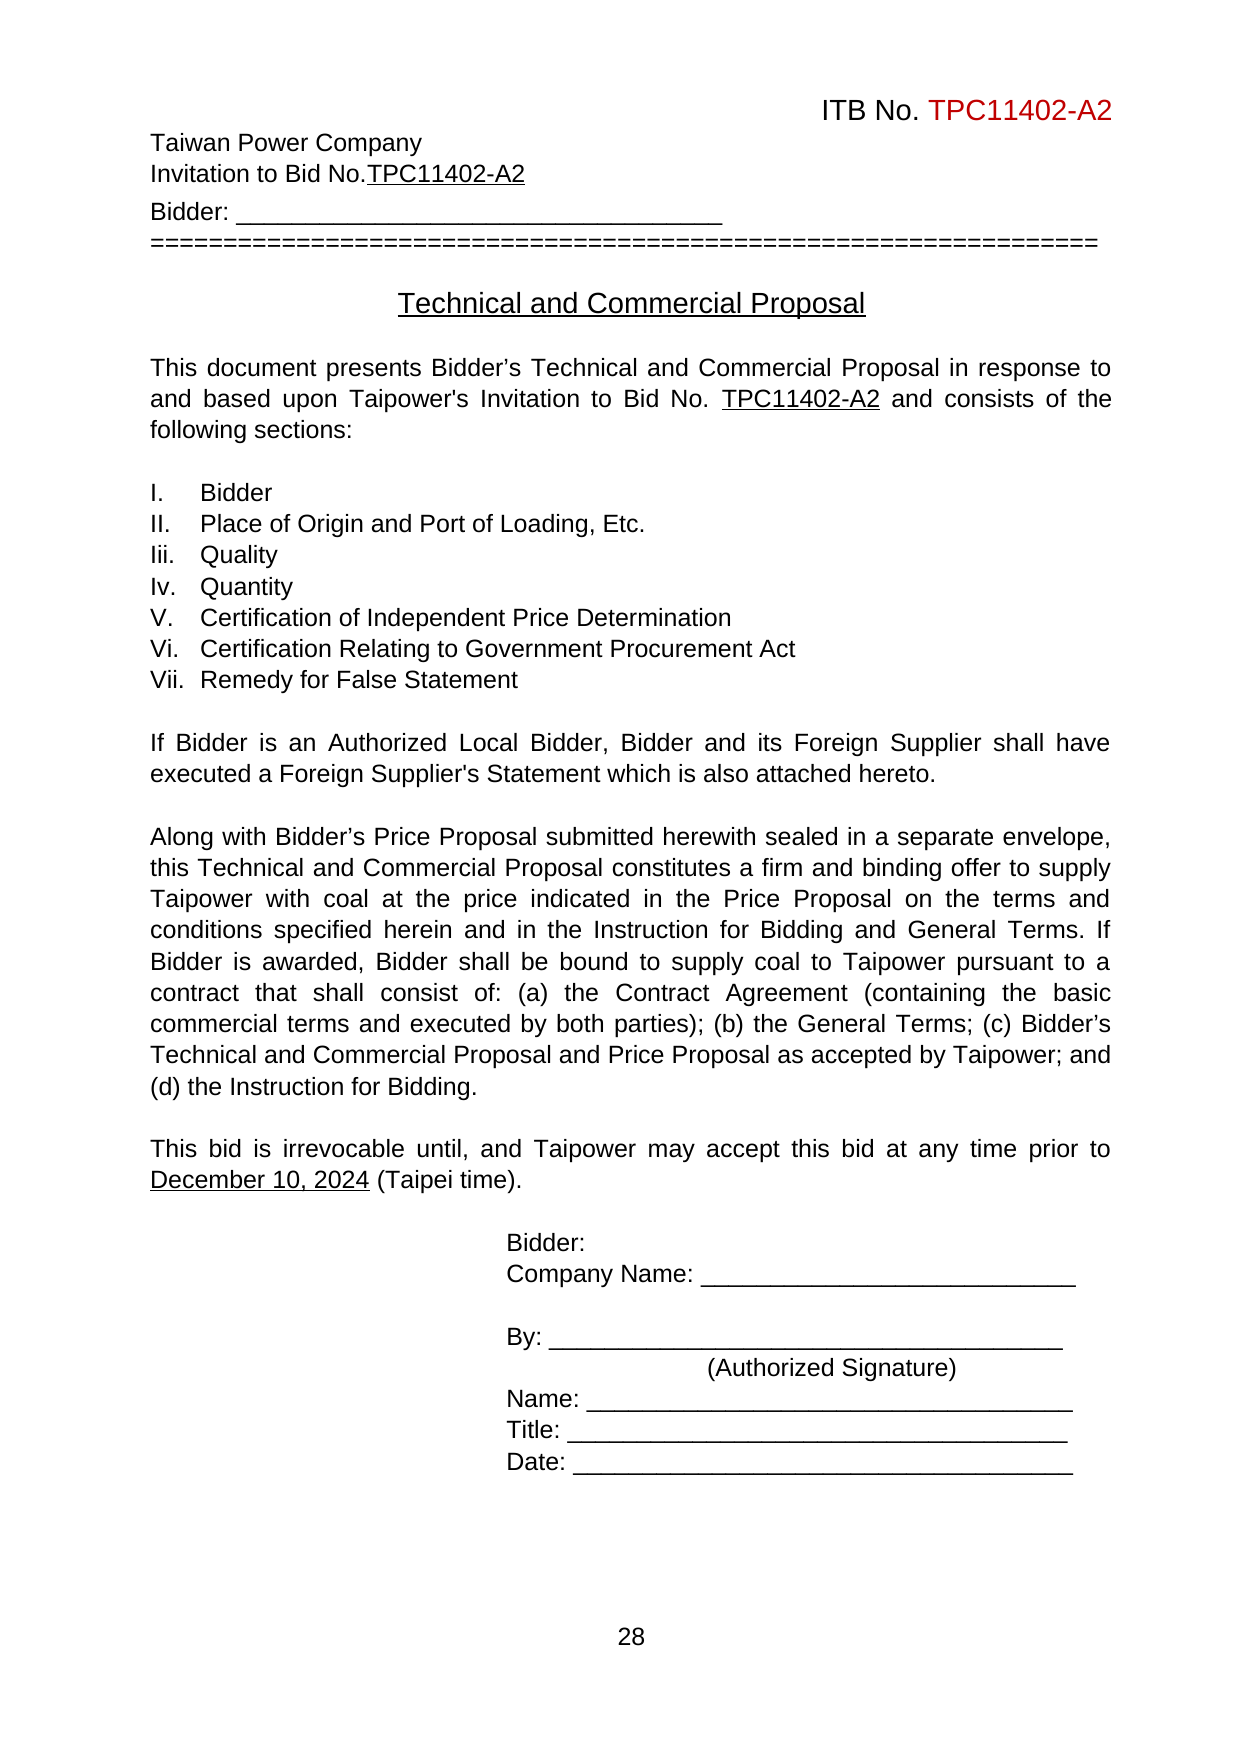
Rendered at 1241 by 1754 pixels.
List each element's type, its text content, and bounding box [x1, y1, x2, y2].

text Taiwan Power Company [150, 126, 1113, 157]
title Technical and Commercial Proposal [150, 289, 1113, 320]
text ================================================================= [150, 226, 1113, 257]
text Bidder: [506, 1226, 1113, 1257]
text II. Place of Origin and Port of Loading, Etc. [150, 507, 1113, 539]
text Iii. Quality [150, 539, 1113, 570]
text Invitation to Bid No.TPC11402-A2 [150, 157, 1113, 189]
text V. Certification of Independent Price Determination [150, 601, 1113, 632]
text Bidder: ___________________________________ [150, 189, 1113, 226]
text Vii. Remedy for False Statement [150, 664, 1113, 695]
text (Authorized Signature) [150, 1351, 1113, 1382]
text Company Name: ___________________________ [506, 1257, 1113, 1289]
text If Bidder is an Authorized Local Bidder, Bidder and its Foreign Supplier shall have executed a Foreign Supplier's Statement which is also attached hereto. [150, 726, 1113, 789]
text Along with Bidder’s Price Proposal submitted herewith sealed in a separate envelope, this Technical and Commercial Proposal constitutes a firm and binding offer to supply Taipower with coal at the price indicated in the Price Proposal on the terms and conditions specified herein and in the Instruction for Bidding and General Terms. If Bidder is awarded, Bidder shall be bound to supply coal to Taipower pursuant to a contract that shall consist of: (a) the Contract Agreement (containing the basic commercial terms and executed by both parties); (b) the General Terms; (c) Bidder’s Technical and Commercial Proposal and Price Proposal as accepted by Taipower; and (d) the Instruction for Bidding. [150, 820, 1113, 1101]
text By: _____________________________________ [506, 1320, 1113, 1351]
text This document presents Bidder’s Technical and Commercial Proposal in response to and based upon Taipower's Invitation to Bid No. TPC11402-A2 and consists of the following sections: [150, 351, 1113, 445]
text I. Bidder [150, 476, 1113, 507]
text Iv. Quantity [150, 570, 1113, 601]
text This bid is irrevocable until, and Taipower may accept this bid at any time prior to December 10, 2024 (Taipei time). [150, 1132, 1113, 1195]
text Date: ____________________________________ [506, 1445, 1113, 1476]
text Title: ____________________________________ [506, 1414, 1113, 1445]
text Vi. Certification Relating to Government Procurement Act [150, 632, 1113, 664]
text Name: ___________________________________ [506, 1382, 1113, 1414]
